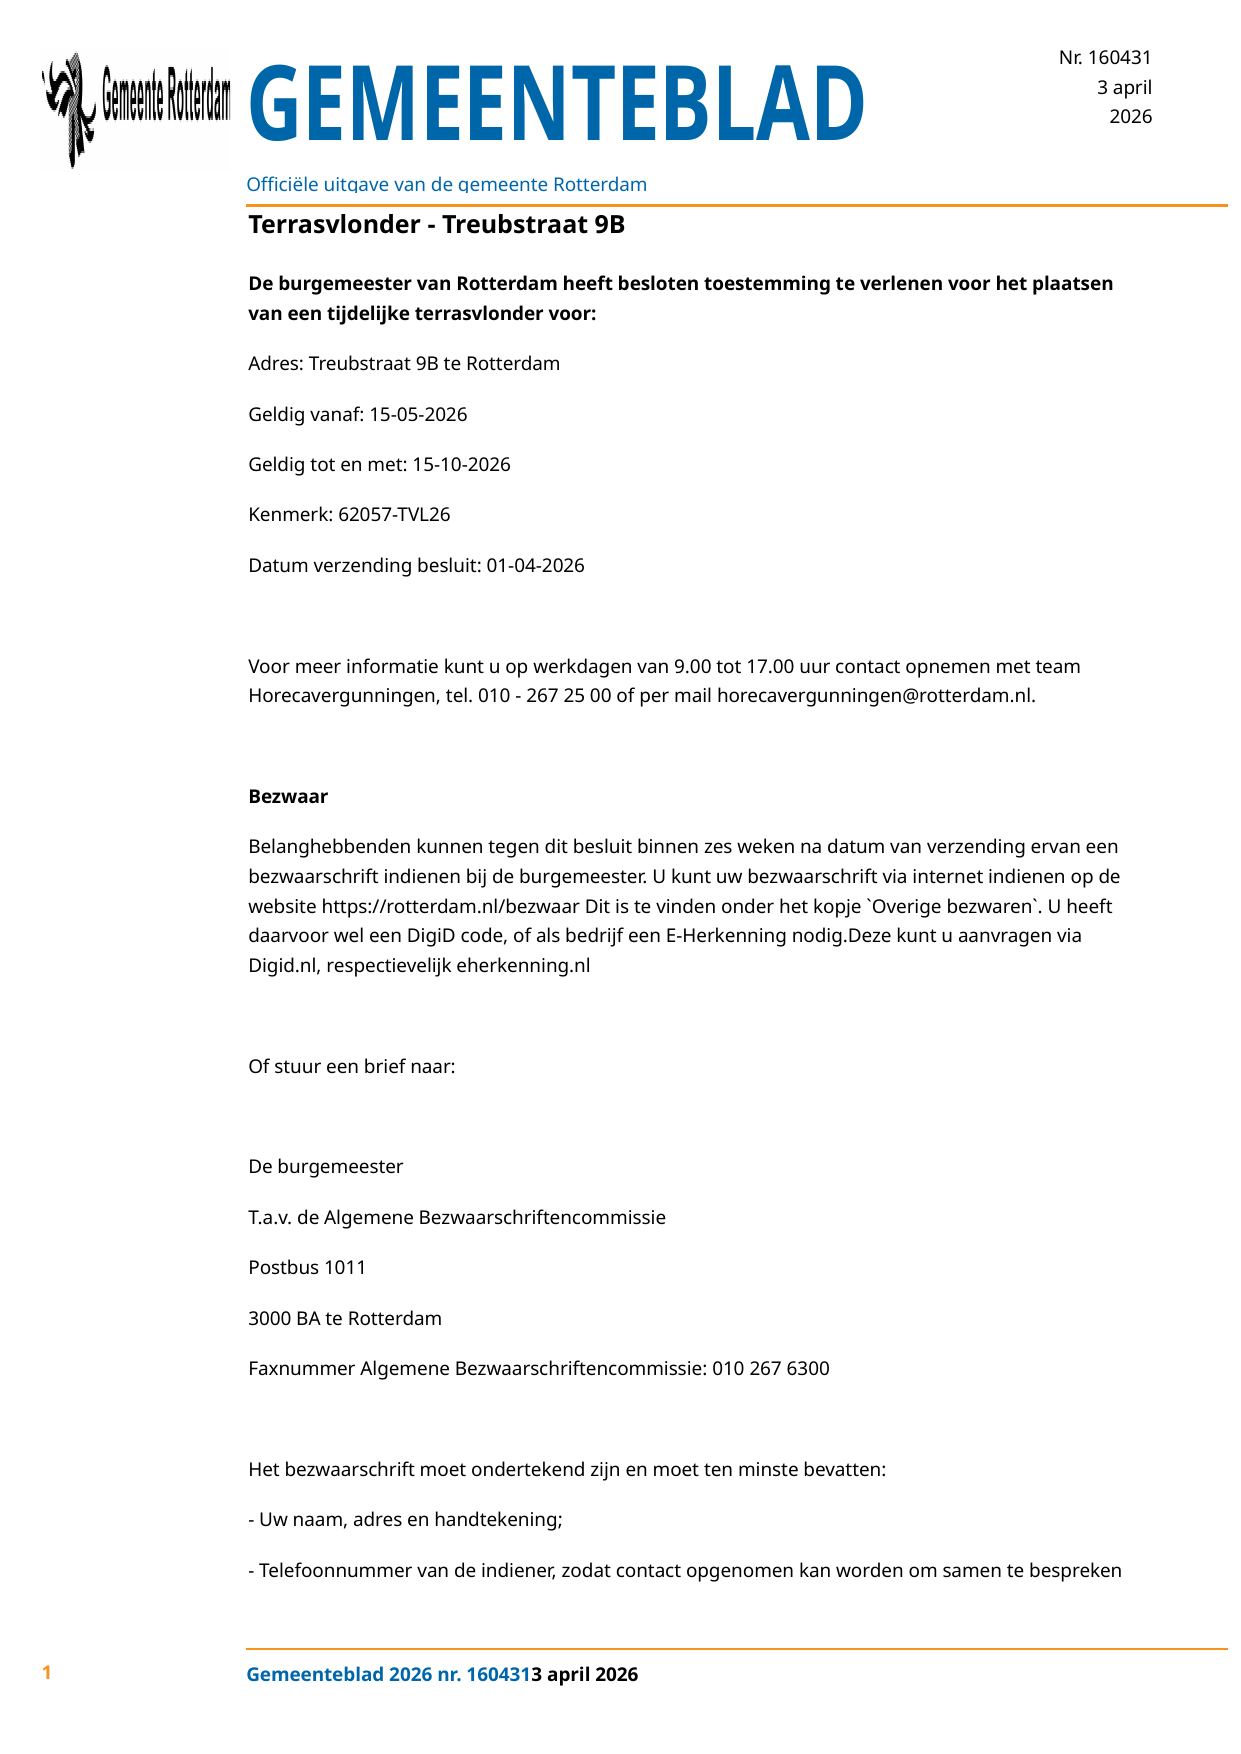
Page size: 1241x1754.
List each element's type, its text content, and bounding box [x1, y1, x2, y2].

text Voor meer informatie kunt u op werkdagen van 9.00 tot 17.00 uur contact opnemen met team Horecavergunningen, tel. 010 - 267 25 00 of per mail horecavergunningen@rotterdam.nl. [248, 653, 1152, 708]
text - Telefoonnummer van de indiener, zodat contact opgenomen kan worden om samen te bespreken [248, 1557, 1152, 1583]
text Adres: Treubstraat 9B te Rotterdam [248, 350, 1152, 376]
text Faxnummer Algemene Bezwaarschriftencommissie: 010 267 6300 [248, 1355, 1152, 1381]
text Bezwaar [248, 783, 1152, 809]
text De burgemeester van Rotterdam heeft besloten toestemming te verlenen voor het plaatsen van een tijdelijke terrasvlonder voor: [248, 270, 1152, 326]
text - Uw naam, adres en handtekening; [248, 1507, 1152, 1532]
text Het bezwaarschrift moet ondertekend zijn en moet ten minste bevatten: [248, 1456, 1152, 1482]
text Kenmerk: 62057-TVL26 [248, 502, 1152, 527]
text Geldig vanaf: 15-05-2026 [248, 401, 1152, 426]
text Geldig tot en met: 15-10-2026 [248, 451, 1152, 477]
text Postbus 1011 [248, 1254, 1152, 1280]
text Of stuur een brief naar: [248, 1053, 1152, 1078]
text De burgemeester [248, 1154, 1152, 1179]
picture [41, 47, 231, 172]
text Terrasvlonder - Treubstraat 9B [248, 207, 1152, 241]
text 3000 BA te Rotterdam [248, 1305, 1152, 1331]
text T.a.v. de Algemene Bezwaarschriftencommissie [248, 1204, 1152, 1230]
text Belanghebbenden kunnen tegen dit besluit binnen zes weken na datum van verzending ervan een bezwaarschrift indienen bij de burgemeester. U kunt uw bezwaarschrift via internet indienen op de website https://rotterdam.nl/bezwaar Dit is te vinden onder het kopje `Overige bezwaren`. U heeft daarvoor wel een DigiD code, of als bedrijf een E-Herkenning nodig.Deze kunt u aanvragen via Digid.nl, respectievelijk eherkenning.nl [248, 834, 1152, 978]
text Datum verzending besluit: 01-04-2026 [248, 552, 1152, 578]
